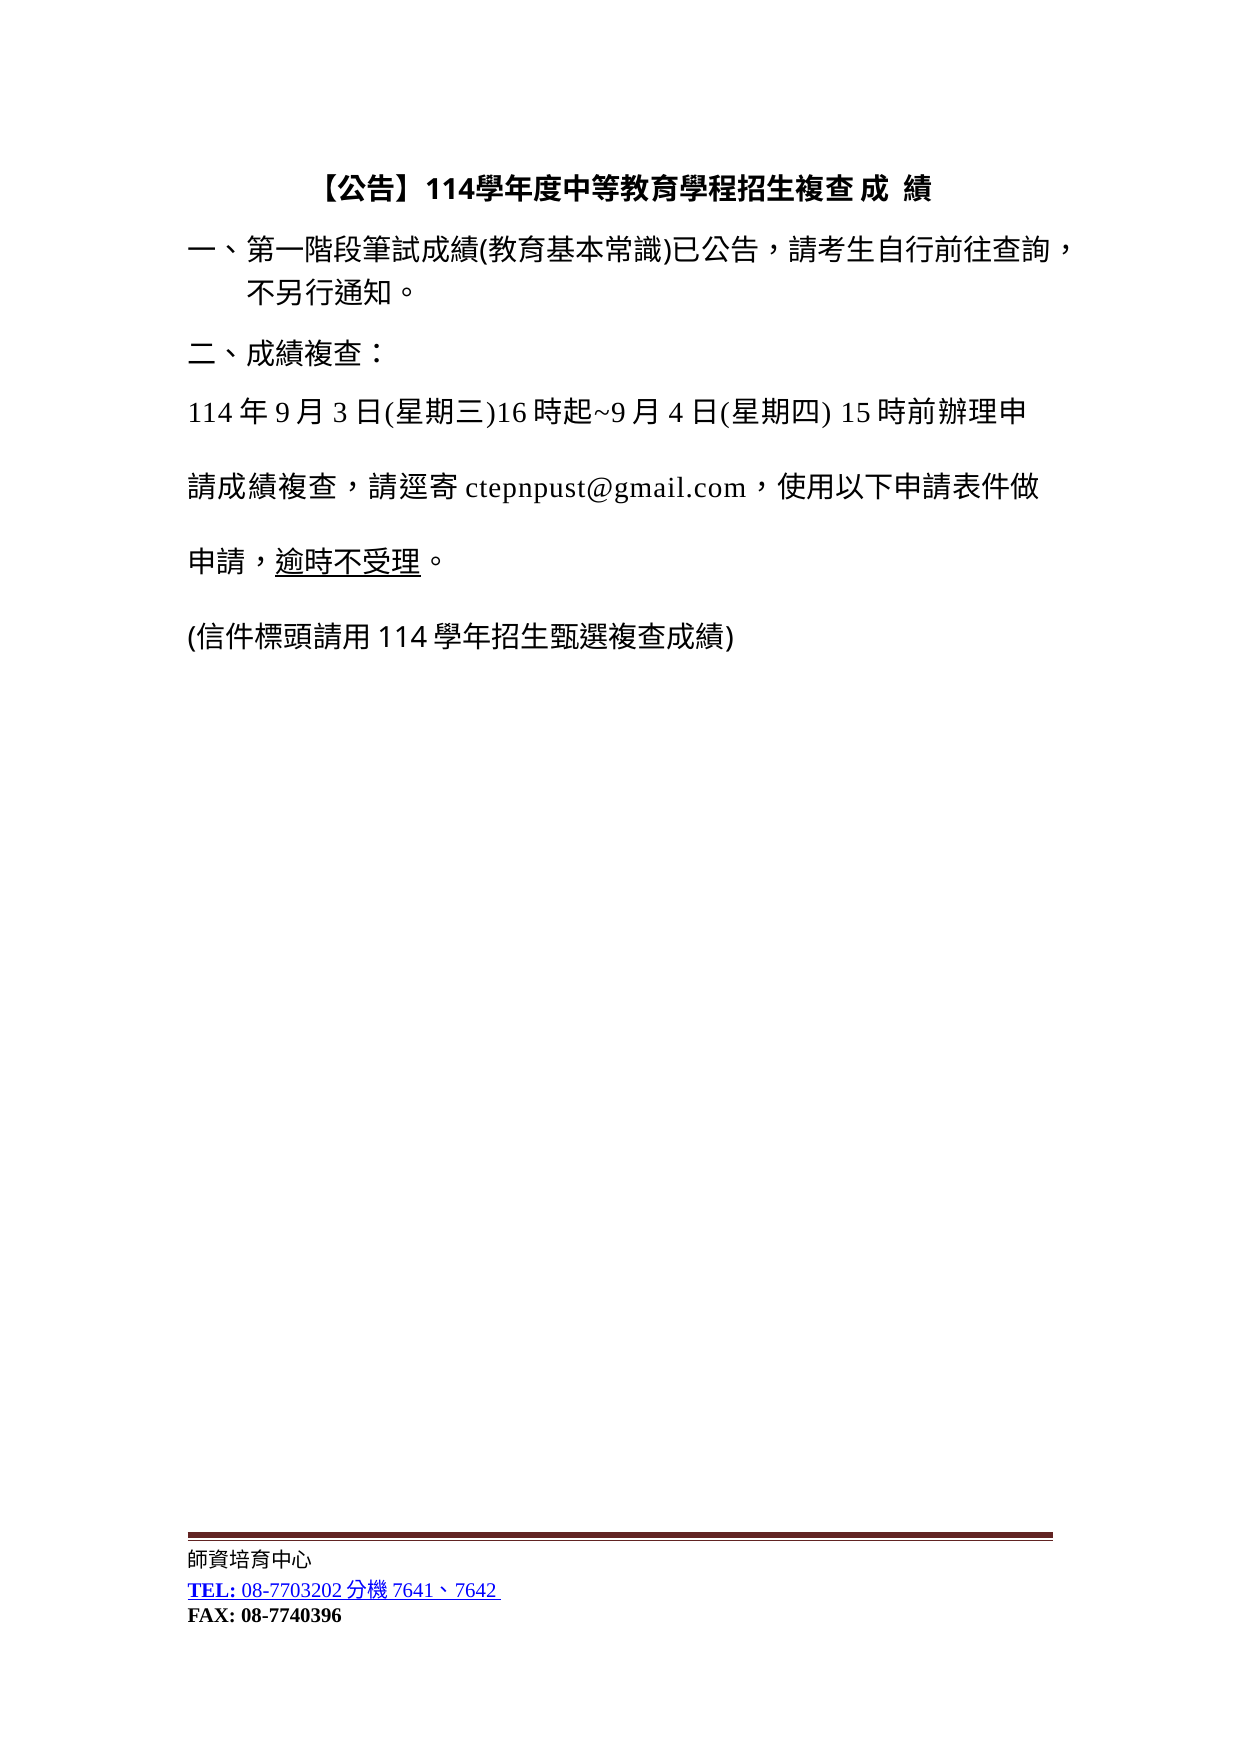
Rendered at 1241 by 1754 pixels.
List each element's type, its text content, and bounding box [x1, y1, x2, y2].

text 114年9月3日(星期三)16時起~9月4日(星期四) 15時前辦理申請成績複查，請逕寄ctepnpust@gmail.com，使用以下申請表件做申請，逾時不受理。 (信件標頭請用114學年招生甄選複查成績) [187, 373, 1053, 673]
text 【公告】114學年度中等教育學程招生複查 成 績 [187, 166, 1053, 208]
text 二、成績複查： [187, 330, 1053, 373]
text 一、第一階段筆試成績(教育基本常識)已公告，請考生自行前往查詢，不另行通知。 [187, 227, 1053, 312]
